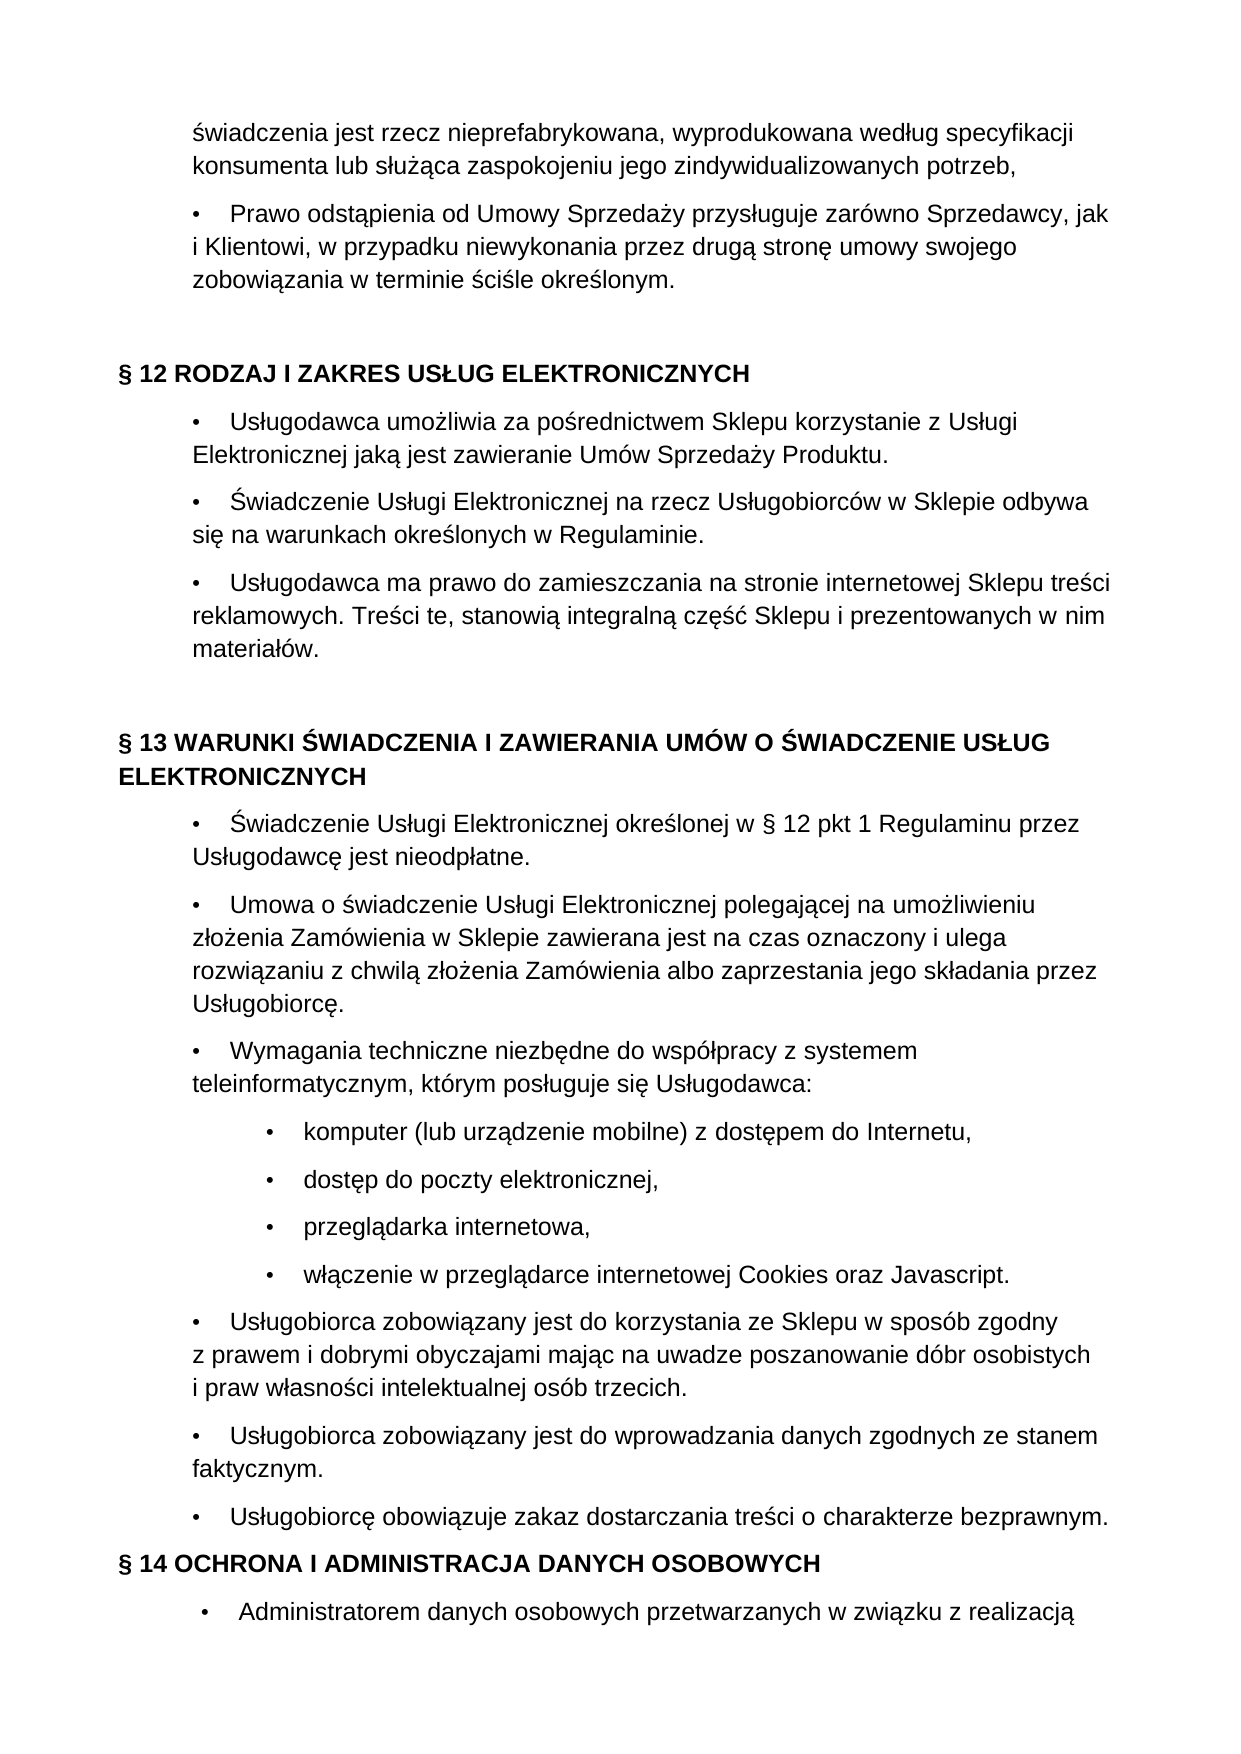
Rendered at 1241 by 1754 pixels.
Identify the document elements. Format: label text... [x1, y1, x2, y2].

list Usługobiorca zobowiązany jest do wprowadzania danych zgodnych ze stanem faktycznym. [154, 1421, 1122, 1483]
list Administratorem danych osobowych przetwarzanych w związku z realizacją [199, 1597, 1122, 1626]
list Świadczenie Usługi Elektronicznej określonej w § 12 pkt 1 Regulaminu przez Usługodawcę jest nieodpłatne. [154, 809, 1122, 871]
list Wymagania techniczne niezbędne do współpracy z systemem teleinformatycznym, którym posługuje się Usługodawca: [154, 1036, 1122, 1098]
list Usługobiorca zobowiązany jest do korzystania ze Sklepu w sposób zgodny z prawem i dobrymi obyczajami mając na uwadze poszanowanie dóbr osobistych i praw własności intelektualnej osób trzecich. [154, 1307, 1122, 1402]
text § 13 WARUNKI ŚWIADCZENIA I ZAWIERANIA UMÓW O ŚWIADCZENIE USŁUG ELEKTRONICZNYCH [118, 728, 1122, 790]
list przeglądarka internetowa, [228, 1212, 1122, 1241]
list włączenie w przeglądarce internetowej Cookies oraz Javascript. [228, 1260, 1122, 1288]
list Usługobiorcę obowiązuje zakaz dostarczania treści o charakterze bezprawnym. [154, 1502, 1122, 1530]
text § 12 RODZAJ I ZAKRES USŁUG ELEKTRONICZNYCH [118, 359, 1122, 388]
list dostęp do poczty elektronicznej, [228, 1164, 1122, 1193]
list Prawo odstąpienia od Umowy Sprzedaży przysługuje zarówno Sprzedawcy, jak i Klientowi, w przypadku niewykonania przez drugą stronę umowy swojego zobowiązania w terminie ściśle określonym. [154, 199, 1122, 293]
list komputer (lub urządzenie mobilne) z dostępem do Internetu, [228, 1117, 1122, 1146]
list Umowa o świadczenie Usługi Elektronicznej polegającej na umożliwieniu złożenia Zamówienia w Sklepie zawierana jest na czas oznaczony i ulega rozwiązaniu z chwilą złożenia Zamówienia albo zaprzestania jego składania przez Usługobiorcę. [154, 890, 1122, 1017]
list Prawo odstąpienia od umowy zawartej na odległość nie przysługuje Konsumentowi w wypadku Umowy Sprzedaży m.in., w której przedmiotem świadczenia jest rzecz nieprefabrykowana, wyprodukowana według specyfikacji konsumenta lub służąca zaspokojeniu jego zindywidualizowanych potrzeb, [154, 118, 1122, 180]
list Świadczenie Usługi Elektronicznej na rzecz Usługobiorców w Sklepie odbywa się na warunkach określonych w Regulaminie. [154, 487, 1122, 549]
list Usługodawca ma prawo do zamieszczania na stronie internetowej Sklepu treści reklamowych. Treści te, stanowią integralną część Sklepu i prezentowanych w nim materiałów. [154, 568, 1122, 663]
list Usługodawca umożliwia za pośrednictwem Sklepu korzystanie z Usługi Elektronicznej jaką jest zawieranie Umów Sprzedaży Produktu. [154, 407, 1122, 468]
text § 14 OCHRONA I ADMINISTRACJA DANYCH OSOBOWYCH [118, 1549, 1122, 1578]
